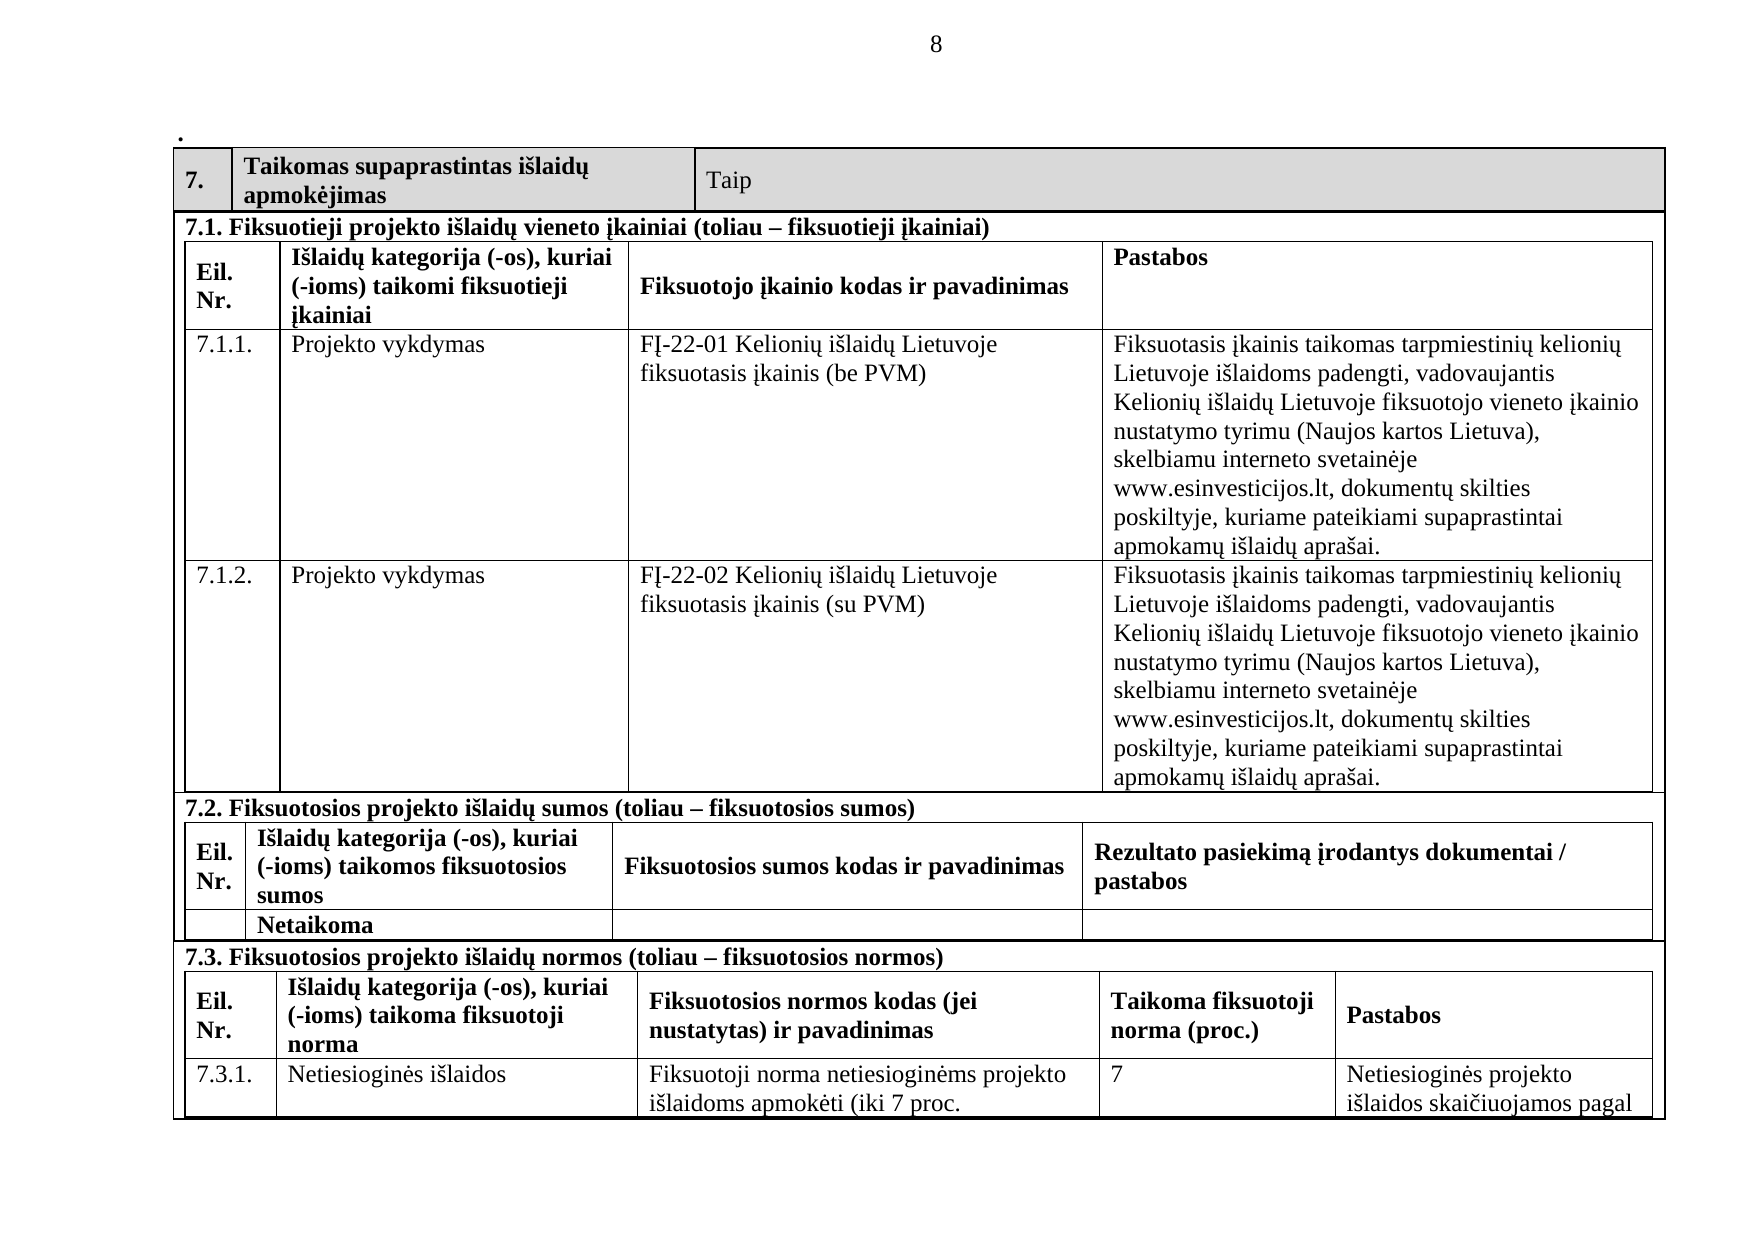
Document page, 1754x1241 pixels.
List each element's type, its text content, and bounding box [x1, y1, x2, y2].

table_header Fiksuotosios normos kodas (jei nustatytas) ir pavadinimas [638, 972, 1099, 1058]
table_header Išlaidų kategorija (-os), kuriai (-ioms) taikoma fiksuotoji norma [277, 972, 637, 1058]
table_cell Projekto vykdymas [281, 330, 628, 559]
table_cell Fiksuotasis įkainis taikomas tarpmiestinių kelionių Lietuvoje išlaidoms padengti, vadovaujantis Kelionių išlaidų Lietuvoje fiksuotojo vieneto įkainio nustatymo tyrimu (Naujos kartos Lietuva), skelbiamu interneto svetainėje www.esinvesticijos.lt, dokumentų skilties poskiltyje, kuriame pateikiami supaprastintai apmokamų išlaidų aprašai. [1103, 561, 1652, 791]
table_header Eil. Nr. [186, 972, 276, 1058]
table_header Išlaidų kategorija (-os), kuriai (‑ioms) taikomos fiksuotosios sumos [246, 823, 612, 909]
table_cell 7.1.1. [186, 330, 279, 559]
table_header 7. [174, 149, 231, 210]
table_header Fiksuotojo įkainio kodas ir pavadinimas [629, 242, 1102, 328]
table_header Eil. Nr. [186, 242, 279, 328]
table_header Išlaidų kategorija (-os), kuriai (‑ioms) taikomi fiksuotieji įkainiai [281, 242, 628, 328]
table_cell 7.2. Fiksuotosios projekto išlaidų sumos (toliau – fiksuotosios sumos) [175, 793, 1664, 940]
table_cell Fiksuotoji norma netiesioginėms projekto išlaidoms apmokėti (iki 7 proc. [638, 1059, 1099, 1116]
table_header Taip [696, 149, 1664, 210]
table_cell [1083, 910, 1652, 939]
table_header Eil. Nr. [186, 823, 245, 909]
table_cell 7.1. Fiksuotieji projekto išlaidų vieneto įkainiai (toliau – fiksuotieji įkainiai) [175, 213, 1664, 792]
table_cell FĮ-22-02 Kelionių išlaidų Lietuvoje fiksuotasis įkainis (su PVM) [629, 561, 1102, 791]
table_cell Netaikoma [246, 910, 612, 939]
table_header Rezultato pasiekimą įrodantys dokumentai / pastabos [1083, 823, 1652, 909]
text . [177, 118, 1695, 147]
table_header Pastabos [1336, 972, 1652, 1058]
table_cell 7.1.2. [186, 561, 279, 791]
table_cell Netiesioginės išlaidos [277, 1059, 637, 1116]
table_cell [613, 910, 1082, 939]
table_cell 7.3. Fiksuotosios projekto išlaidų normos (toliau – fiksuotosios normos) [174, 942, 1664, 1117]
table_cell Projekto vykdymas [281, 561, 628, 791]
table_cell 7 [1100, 1059, 1335, 1116]
table_cell Fiksuotasis įkainis taikomas tarpmiestinių kelionių Lietuvoje išlaidoms padengti, vadovaujantis Kelionių išlaidų Lietuvoje fiksuotojo vieneto įkainio nustatymo tyrimu (Naujos kartos Lietuva), skelbiamu interneto svetainėje www.esinvesticijos.lt, dokumentų skilties poskiltyje, kuriame pateikiami supaprastintai apmokamų išlaidų aprašai. [1103, 330, 1652, 559]
table_cell 7.3.1. [186, 1059, 276, 1116]
table_header Taikomas supaprastintas išlaidų apmokėjimas [233, 148, 694, 210]
table_cell [186, 910, 245, 939]
table_header Fiksuotosios sumos kodas ir pavadinimas [613, 823, 1082, 909]
table_cell Netiesioginės projekto išlaidos skaičiuojamos pagal [1336, 1059, 1652, 1116]
table_header Pastabos [1103, 242, 1652, 328]
table_header Taikoma fiksuotoji norma (proc.) [1100, 972, 1335, 1058]
table_cell FĮ-22-01 Kelionių išlaidų Lietuvoje fiksuotasis įkainis (be PVM) [629, 330, 1102, 559]
